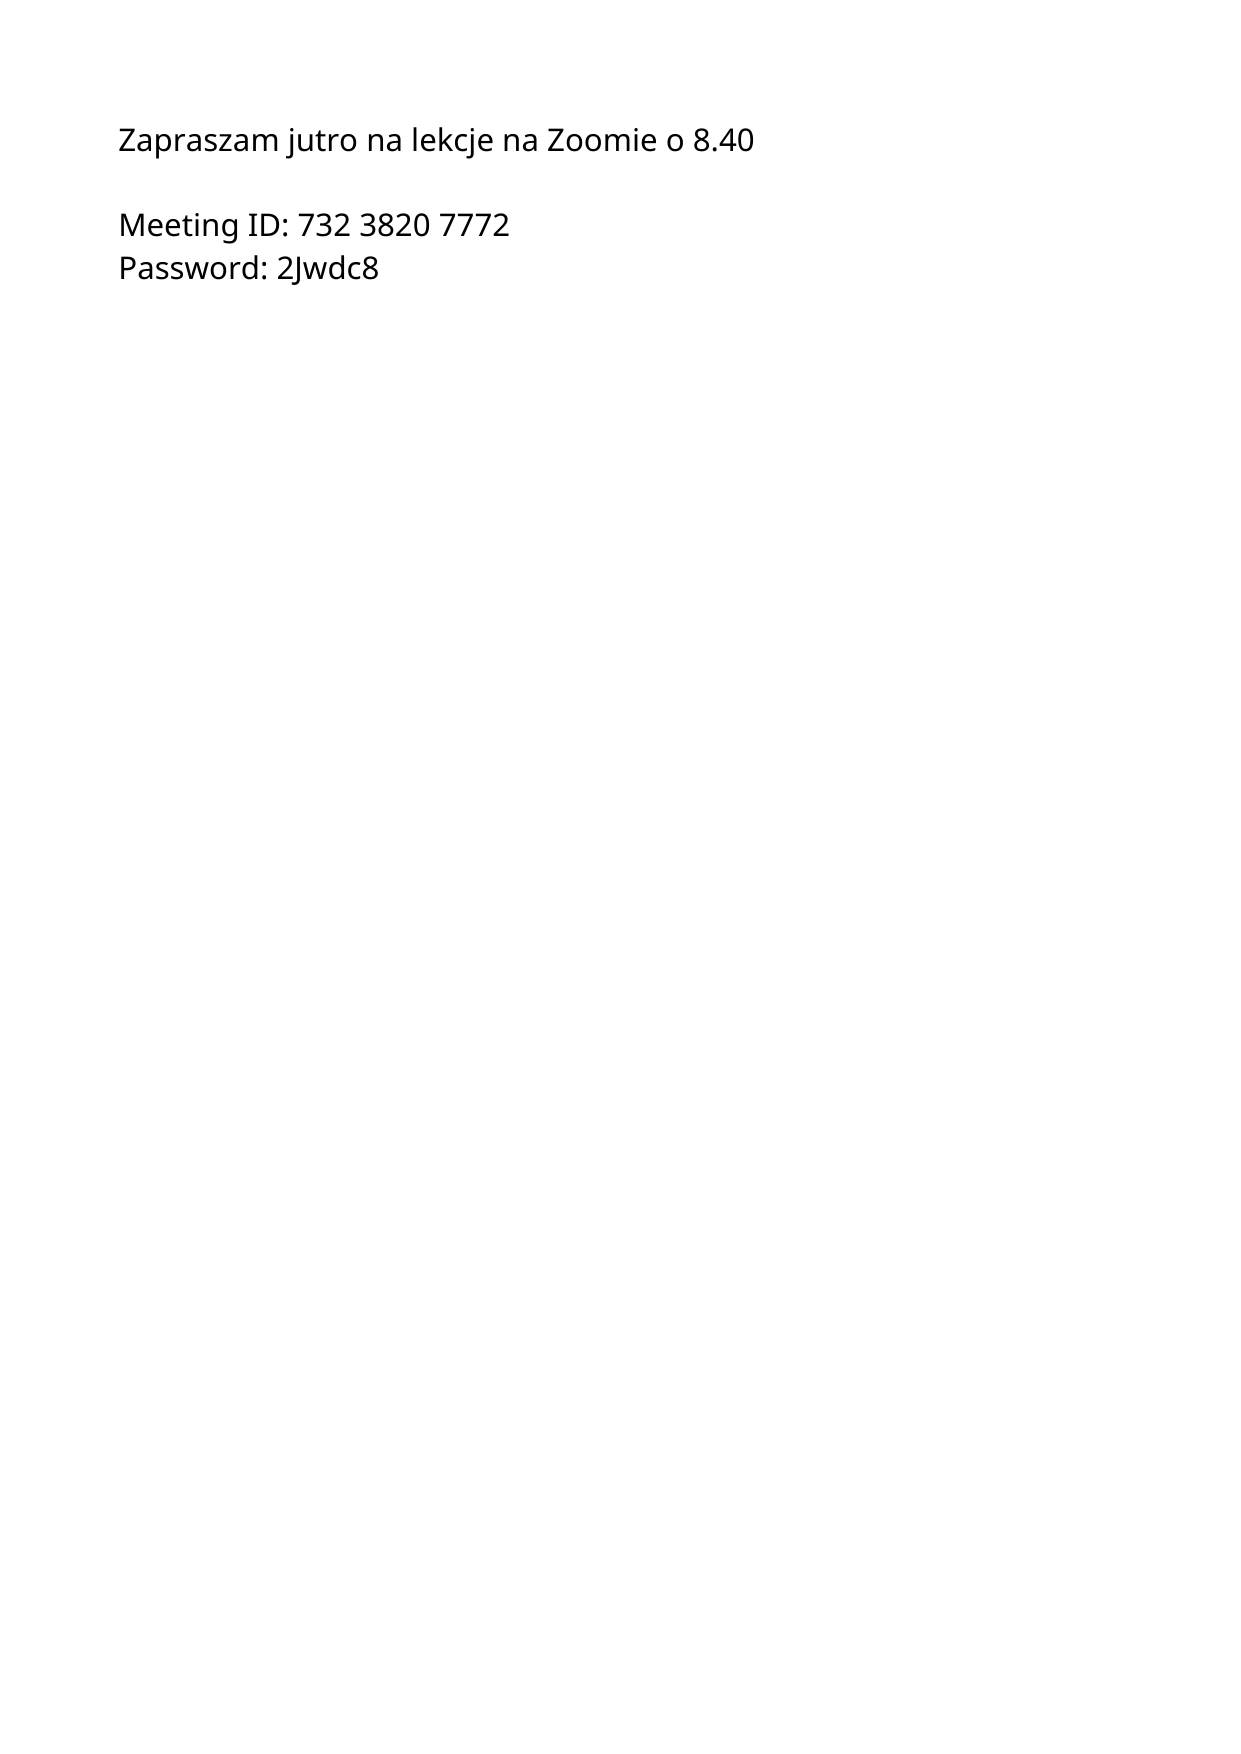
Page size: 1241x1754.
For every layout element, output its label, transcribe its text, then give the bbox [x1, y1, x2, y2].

text Password: 2Jwdc8 [118, 246, 1122, 288]
text Meeting ID: 732 3820 7772 [118, 203, 1122, 246]
text Zapraszam jutro na lekcje na Zoomie o 8.40 [118, 118, 1122, 161]
